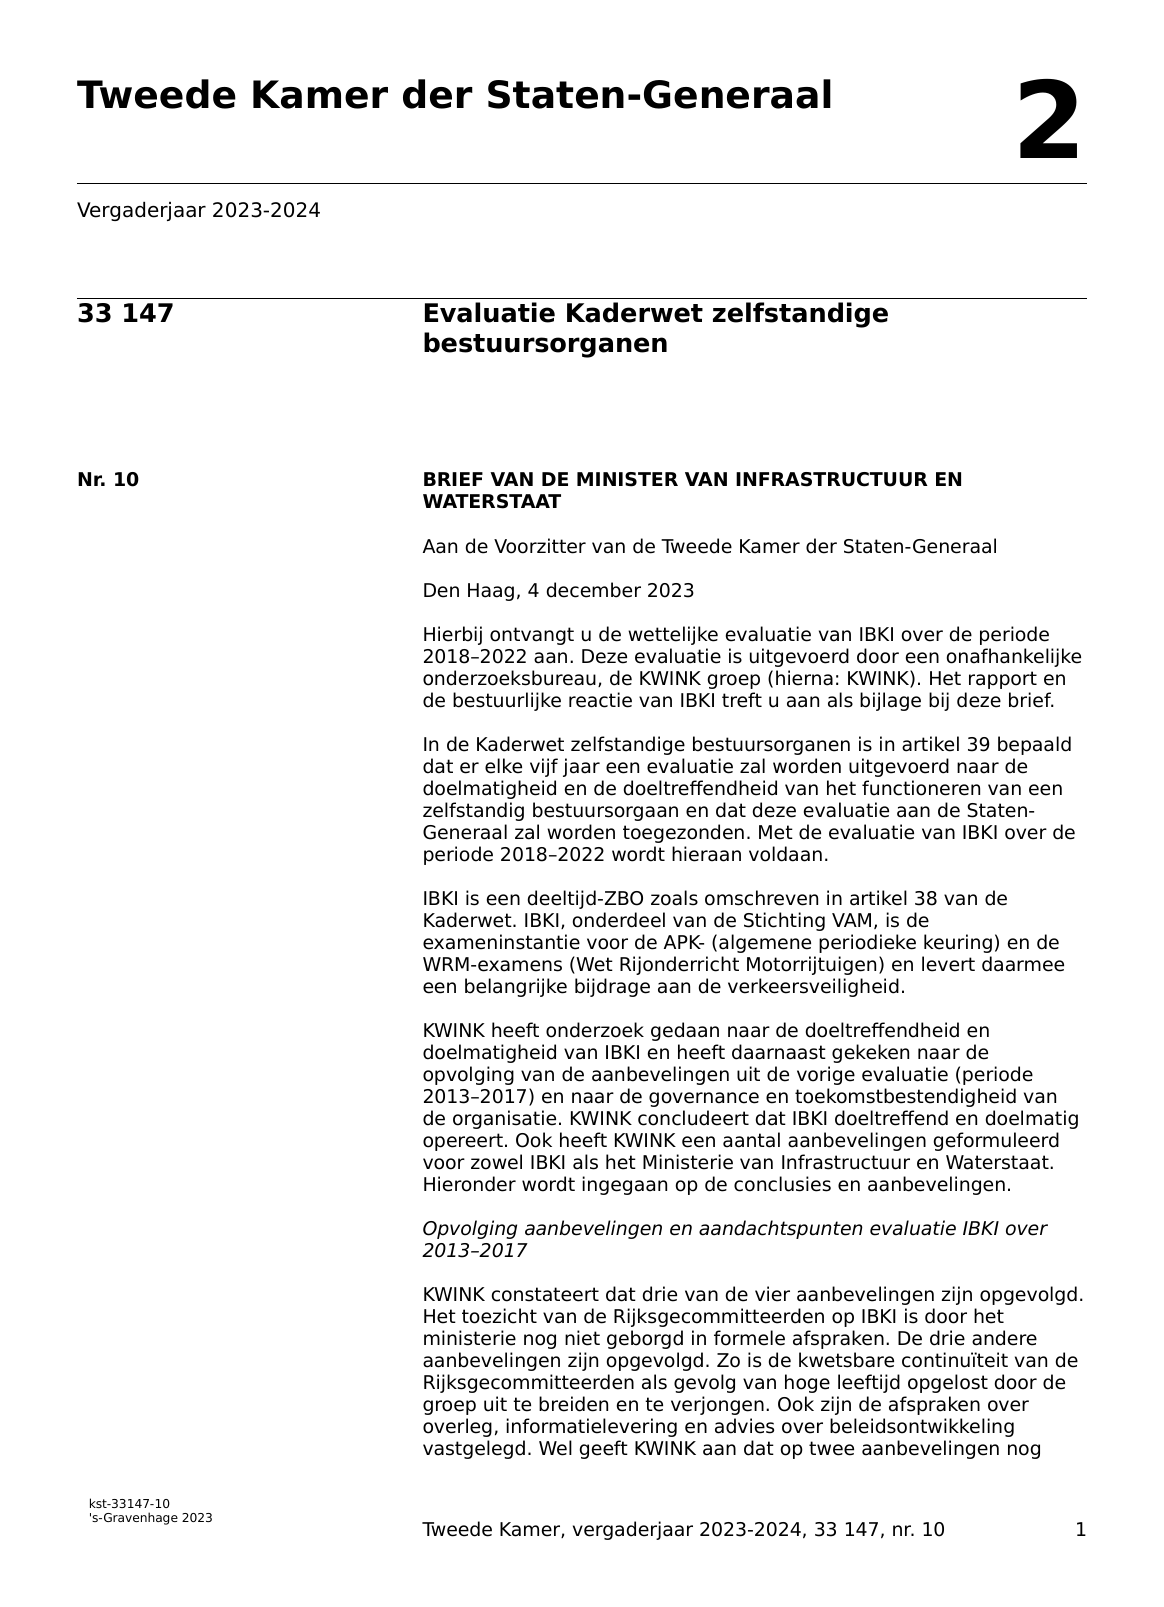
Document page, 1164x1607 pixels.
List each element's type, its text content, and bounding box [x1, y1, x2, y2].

subtitle 33 147 Evaluatie Kaderwet zelfstandige bestuursorganen [77, 299, 1087, 358]
text Den Haag, 4 december 2023 [422, 580, 1087, 602]
text IBKI is een deeltijd-ZBO zoals omschreven in artikel 38 van de Kaderwet. IBKI, onderdeel van de Stichting VAM, is de exameninstantie voor de APK- (algemene periodieke keuring) en de WRM-examens (Wet Rijonderricht Motorrijtuigen) en levert daarmee een belangrijke bijdrage aan de verkeersveiligheid. [422, 888, 1087, 998]
text Hierbij ontvangt u de wettelijke evaluatie van IBKI over de periode 2018–2022 aan. Deze evaluatie is uitgevoerd door een onafhankelijke onderzoeksbureau, de KWINK groep (hierna: KWINK). Het rapport en de bestuurlijke reactie van IBKI treft u aan als bijlage bij deze brief. [422, 624, 1087, 712]
text In de Kaderwet zelfstandige bestuursorganen is in artikel 39 bepaald dat er elke vijf jaar een evaluatie zal worden uitgevoerd naar de doelmatigheid en de doeltreffendheid van het functioneren van een zelfstandig bestuursorgaan en dat deze evaluatie aan de Staten-Generaal zal worden toegezonden. Met de evaluatie van IBKI over de periode 2018–2022 wordt hieraan voldaan. [422, 734, 1087, 866]
table_header 2 [886, 59, 1087, 183]
subtitle Opvolging aanbevelingen en aandachtspunten evaluatie IBKI over 2013–2017 [422, 1218, 1087, 1262]
text KWINK constateert dat drie van de vier aanbevelingen zijn opgevolgd. Het toezicht van de Rijksgecommitteerden op IBKI is door het ministerie nog niet geborgd in formele afspraken. De drie andere aanbevelingen zijn opgevolgd. Zo is de kwetsbare continuïteit van de Rijksgecommitteerden als gevolg van hoge leeftijd opgelost door de groep uit te breiden en te verjongen. Ook zijn de afspraken over overleg, informatielevering en advies over beleidsontwikkeling vastgelegd. Wel geeft KWINK aan dat op twee aanbevelingen nog [422, 1284, 1087, 1460]
text kst-33147-10 [88, 1497, 323, 1511]
text KWINK heeft onderzoek gedaan naar de doeltreffendheid en doelmatigheid van IBKI en heeft daarnaast gekeken naar de opvolging van de aanbevelingen uit de vorige evaluatie (periode 2013–2017) en naar de governance en toekomstbestendigheid van de organisatie. KWINK concludeert dat IBKI doeltreffend en doelmatig opereert. Ook heeft KWINK een aantal aanbevelingen geformuleerd voor zowel IBKI als het Ministerie van Infrastructuur en Waterstaat. Hieronder wordt ingegaan op de conclusies en aanbevelingen. [422, 1020, 1087, 1196]
text 's-Gravenhage 2023 [88, 1511, 323, 1525]
text Aan de Voorzitter van de Tweede Kamer der Staten-Generaal [422, 536, 1087, 557]
subtitle Nr. 10 BRIEF VAN DE MINISTER VAN INFRASTRUCTUUR EN WATERSTAAT [77, 469, 1087, 513]
table_cell Vergaderjaar 2023-2024 [77, 184, 1087, 298]
table_header Tweede Kamer der Staten-Generaal [77, 59, 886, 183]
